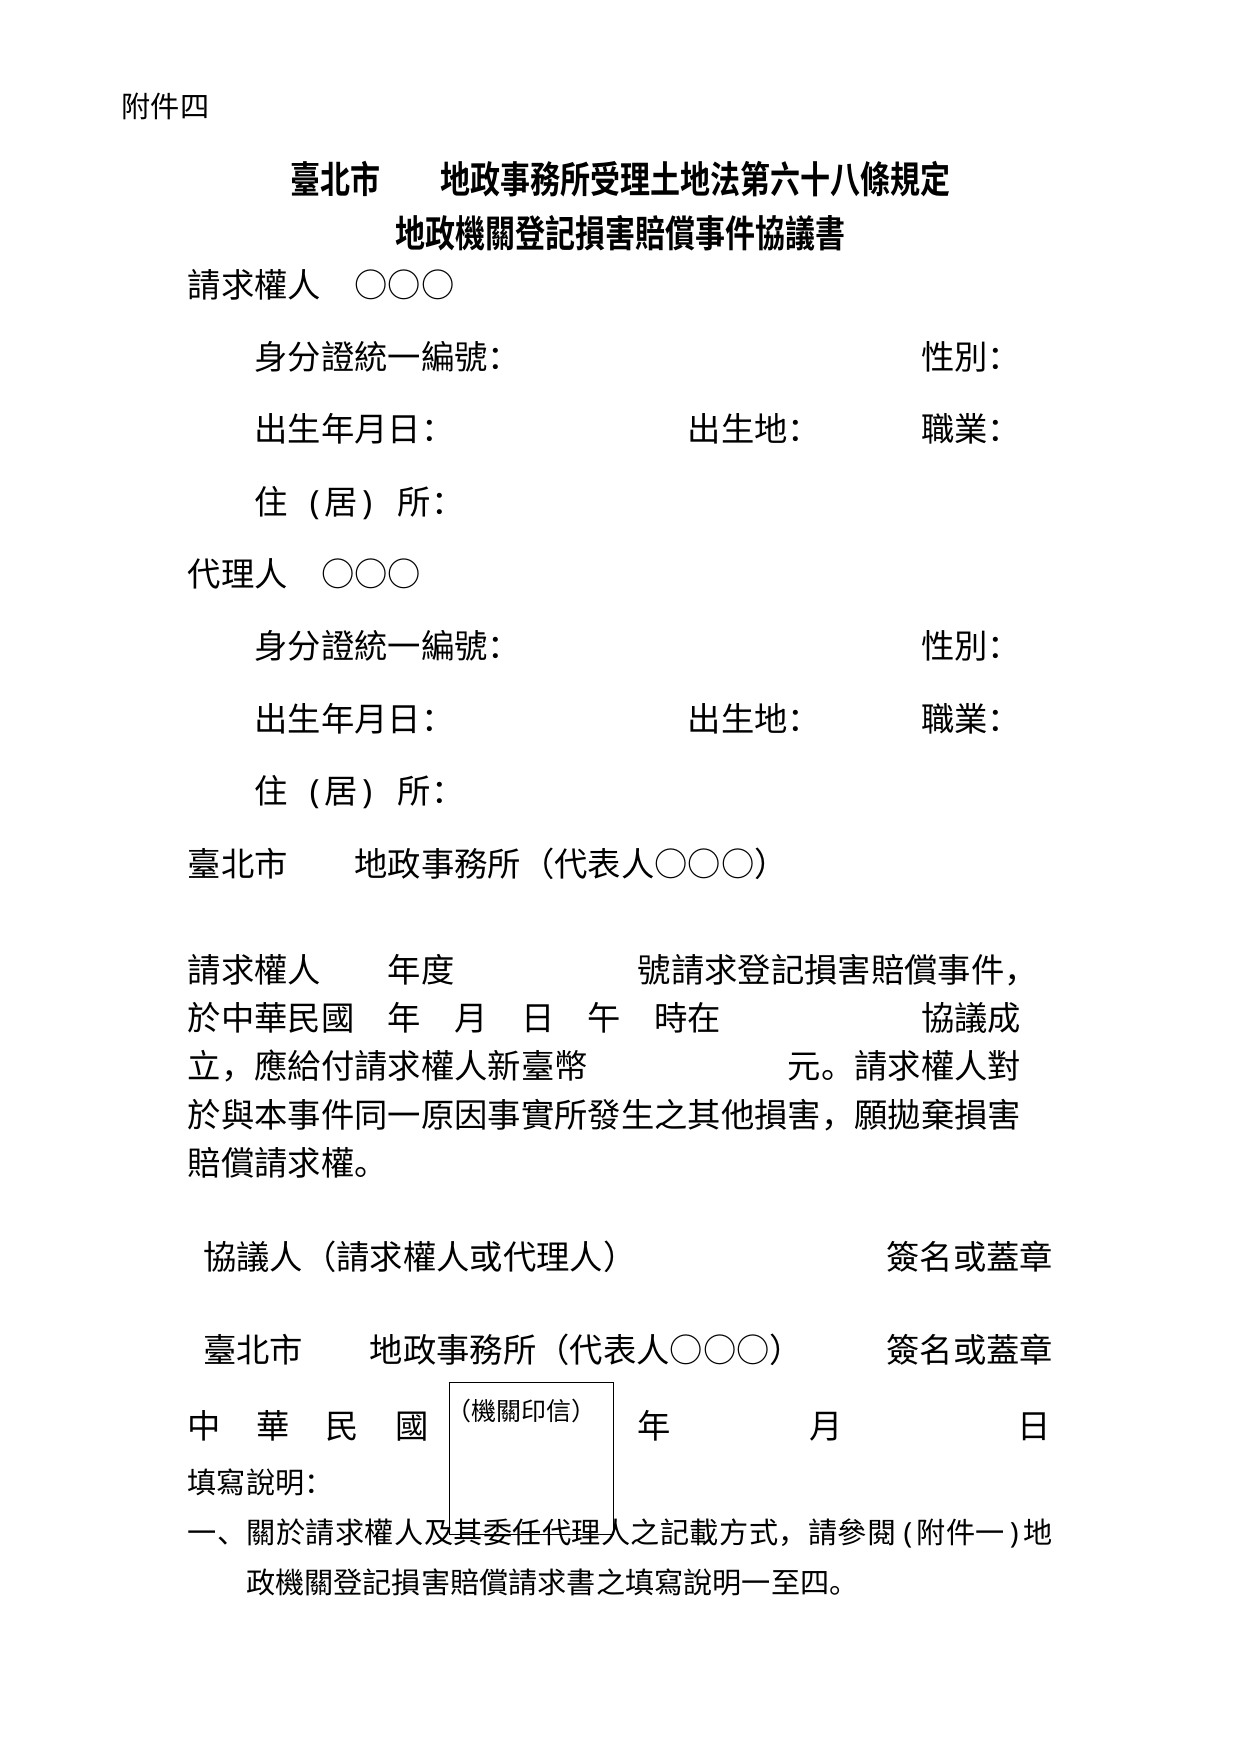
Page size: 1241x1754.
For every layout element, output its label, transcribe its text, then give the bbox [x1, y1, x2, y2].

text 出生年月日： 出生地： 職業： [187, 693, 1053, 741]
text 臺北市 地政事務所受理土地法第六十八條規定 [112, 75, 1053, 204]
text [614, 1448, 1053, 1502]
text 請求權人 年度 號請求登記損害賠償事件，於中華民國 年 月 日 午 時在 協議成立，應給付請求權人新臺幣 元。請求權人對於與本事件同一原因事實所發生之其他損害，願拋棄損害賠償請求權。 [187, 944, 1053, 1185]
text 臺北市 地政事務所（代表人○○○） [187, 837, 1053, 886]
text 身分證統一編號： 性別： [187, 331, 1053, 379]
text 代理人 ○○○ [187, 548, 1053, 596]
text 附件四 [121, 84, 291, 126]
text 填寫說明： [187, 1448, 448, 1502]
text 出生年月日： 出生地： 職業： [187, 403, 1053, 451]
text 請求權人 ○○○ [187, 258, 1053, 307]
text 中 華 民 國 [187, 1400, 448, 1448]
text 身分證統一編號： 性別： [187, 620, 1053, 668]
text 年 月 日 [614, 1400, 1053, 1448]
text 住 (居) 所： [187, 475, 1053, 524]
text 臺北市 地政事務所（代表人○○○） 簽名或蓋章 [187, 1324, 1053, 1372]
text 住 (居) 所： [187, 765, 1053, 813]
text 一、關於請求權人及其委任代理人之記載方式，請參閱(附件一)地政機關登記損害賠償請求書之填寫說明一至四。 [187, 1502, 1053, 1602]
text 協議人（請求權人或代理人） 簽名或蓋章 [187, 1230, 1053, 1279]
text （機關印信） [450, 1392, 604, 1428]
text 地政機關登記損害賠償事件協議書 [187, 204, 1053, 258]
